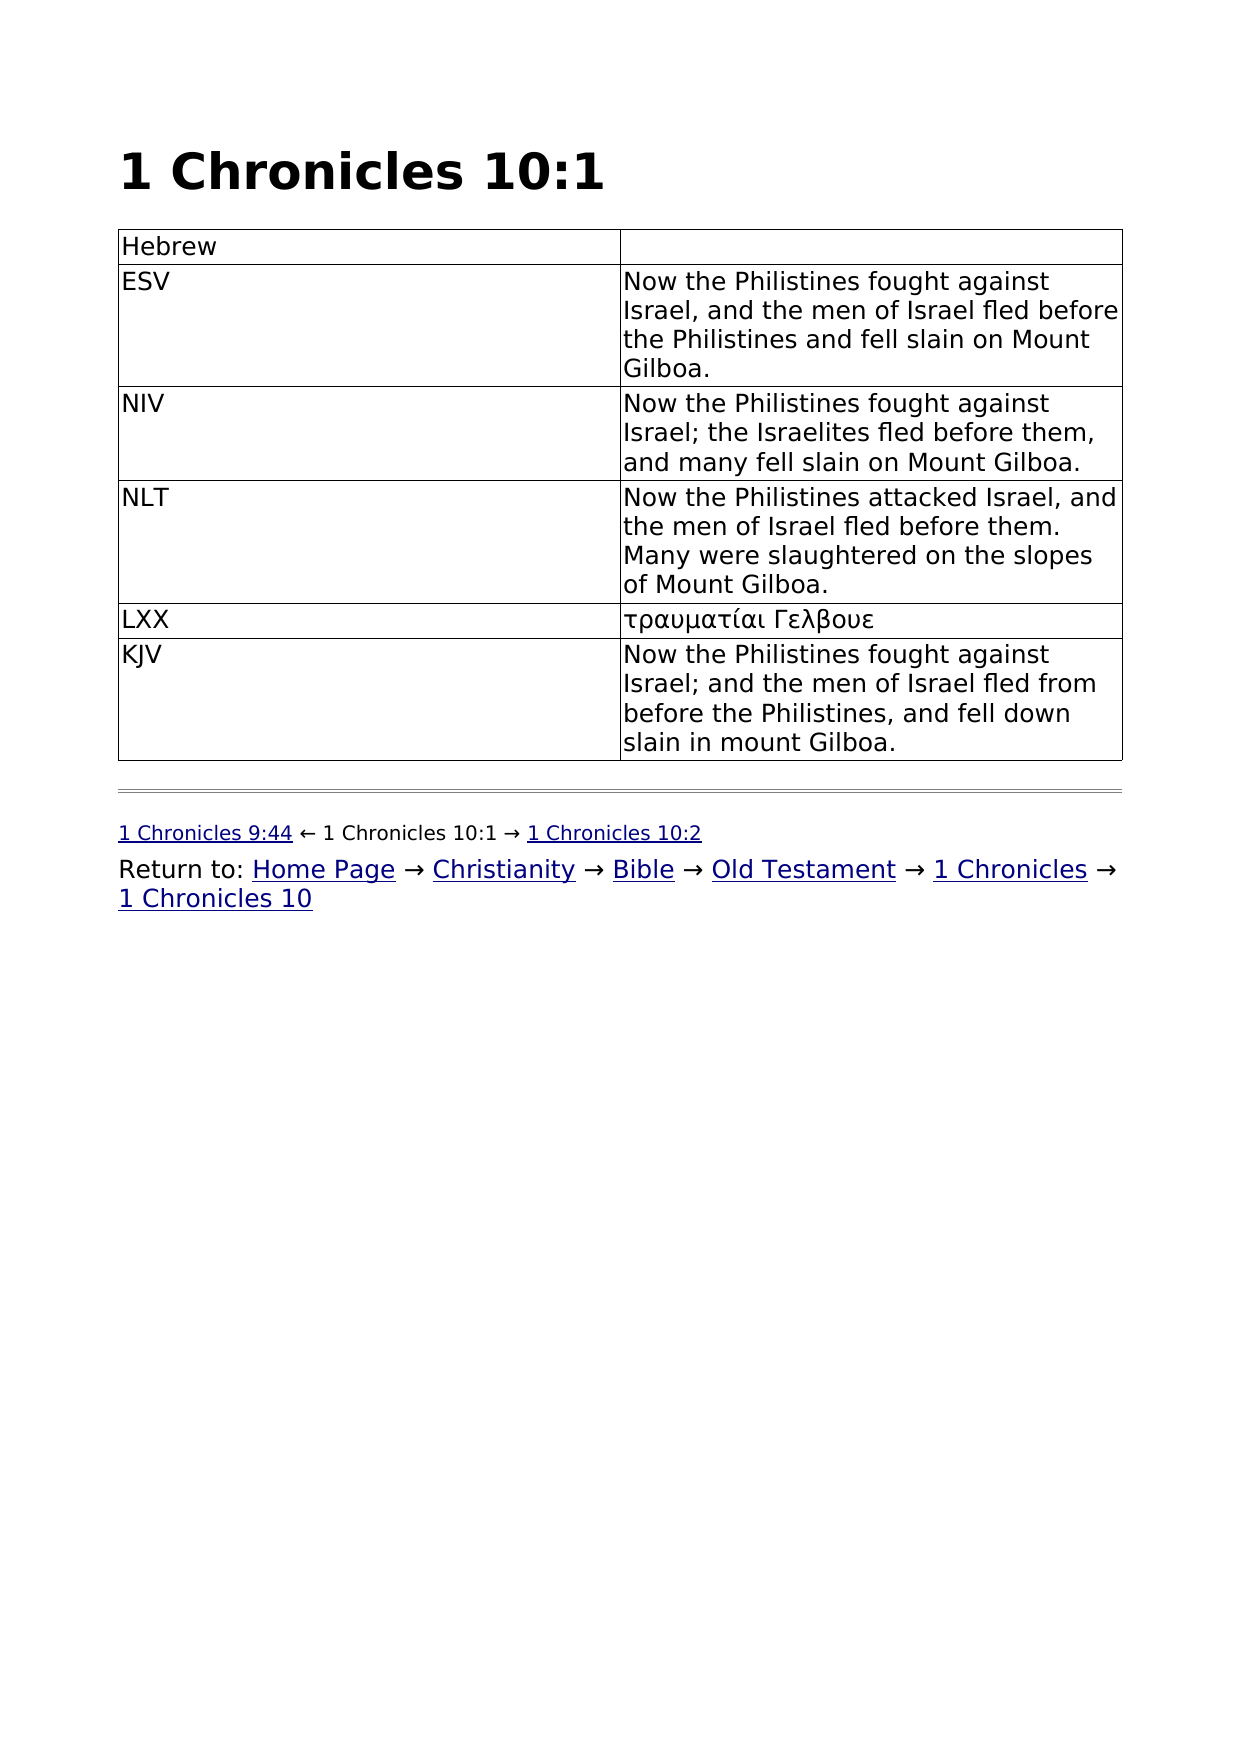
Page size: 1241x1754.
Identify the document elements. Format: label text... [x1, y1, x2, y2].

table_header [621, 230, 1122, 264]
table_cell ESV [119, 265, 620, 386]
table_cell Now the Philistines attacked Israel, and the men of Israel fled before them. Many were slaughtered on the slopes of Mount Gilboa. [621, 481, 1122, 602]
text Return to: Home Page → Christianity → Bible → Old Testament → 1 Chronicles → 1 Chronicles 10 [118, 855, 1122, 914]
text 1 Chronicles 9:44 ← 1 Chronicles 10:1 → 1 Chronicles 10:2 [118, 821, 1122, 855]
table_cell NLT [119, 481, 620, 602]
subtitle 1 Chronicles 10:1 [118, 143, 1122, 201]
table_cell LXX [119, 604, 620, 637]
table_cell KJV [119, 639, 620, 760]
table_cell Now the Philistines fought against Israel; and the men of Israel fled from before the Philistines, and fell down slain in mount Gilboa. [621, 639, 1122, 760]
table_header Hebrew [119, 230, 620, 264]
table_cell Now the Philistines fought against Israel; the Israelites fled before them, and many fell slain on Mount Gilboa. [621, 387, 1122, 480]
table_cell τραυματίαι Γελβουε [621, 604, 1122, 637]
table_cell NIV [119, 387, 620, 480]
table_cell Now the Philistines fought against Israel, and the men of Israel fled before the Philistines and fell slain on Mount Gilboa. [621, 265, 1122, 386]
